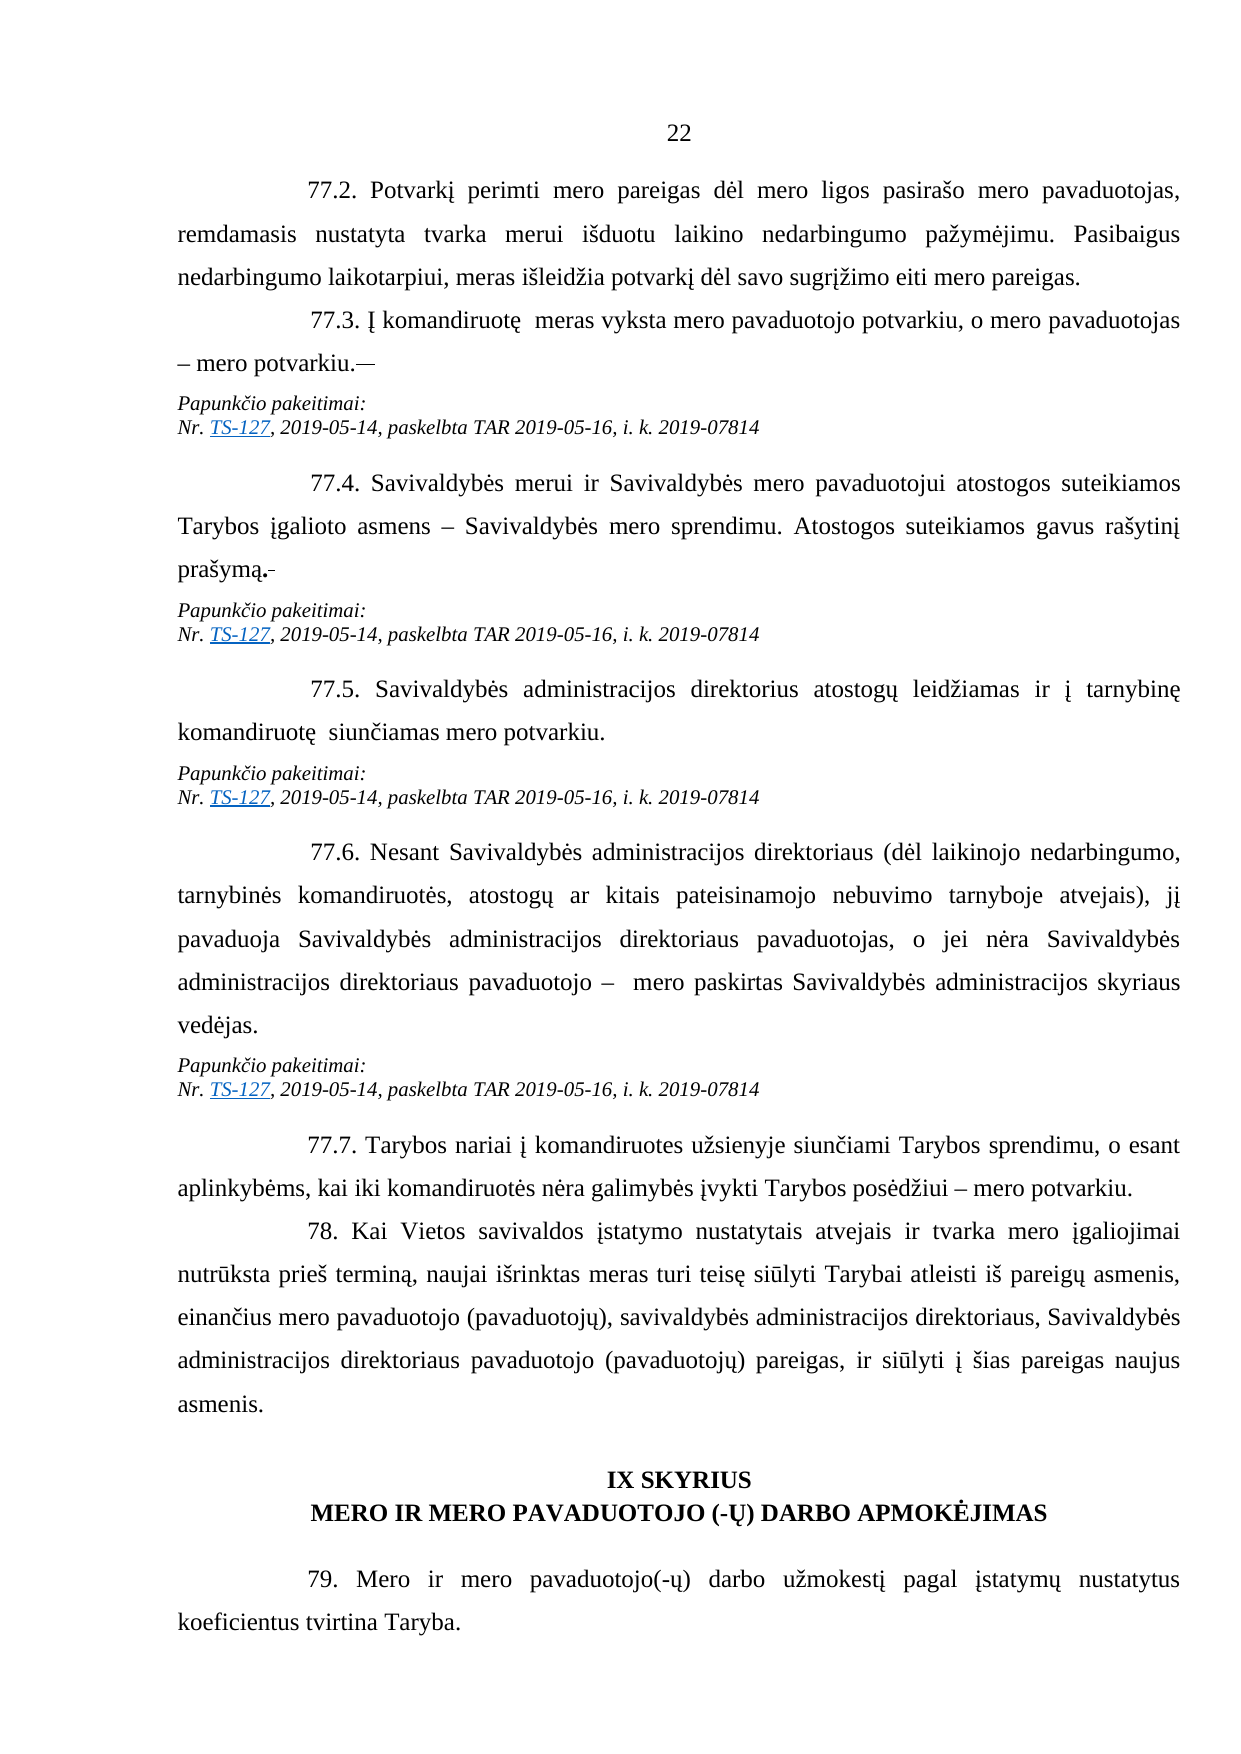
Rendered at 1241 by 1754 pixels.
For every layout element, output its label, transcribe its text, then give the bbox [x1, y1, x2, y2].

text 78. Kai Vietos savivaldos įstatymo nustatytais atvejais ir tvarka mero įgaliojimai nutrūksta prieš terminą, naujai išrinktas meras turi teisę siūlyti Tarybai atleisti iš pareigų asmenis, einančius mero pavaduotojo (pavaduotojų), savivaldybės administracijos direktoriaus, Savivaldybės administracijos direktoriaus pavaduotojo (pavaduotojų) pareigas, ir siūlyti į šias pareigas naujus asmenis. [177, 1216, 1181, 1417]
text Papunkčio pakeitimai: [177, 597, 1181, 622]
text MERO IR MERO PAVADUOTOJO (-Ų) DARBO APMOKĖJIMAS [177, 1498, 1181, 1527]
text Papunkčio pakeitimai: [177, 761, 1181, 785]
text 79. Mero ir mero pavaduotojo(-ų) darbo užmokestį pagal įstatymų nustatytus koeficientus tvirtina Taryba. [177, 1564, 1181, 1636]
text 77.6. Nesant Savivaldybės administracijos direktoriaus (dėl laikinojo nedarbingumo, tarnybinės komandiruotės, atostogų ar kitais pateisinamojo nebuvimo tarnyboje atvejais), jį pavaduoja Savivaldybės administracijos direktoriaus pavaduotojas, o jei nėra Savivaldybės administracijos direktoriaus pavaduotojo – mero paskirtas Savivaldybės administracijos skyriaus vedėjas. [177, 837, 1181, 1039]
text Nr. TS-127, 2019-05-14, paskelbta TAR 2019-05-16, i. k. 2019-07814 [177, 785, 1181, 809]
text IX SKYRIUS [177, 1465, 1181, 1494]
text Papunkčio pakeitimai: [177, 391, 1181, 415]
text 77.2. Potvarkį perimti mero pareigas dėl mero ligos pasirašo mero pavaduotojas, remdamasis nustatyta tvarka merui išduotu laikino nedarbingumo pažymėjimu. Pasibaigus nedarbingumo laikotarpiui, meras išleidžia potvarkį dėl savo sugrįžimo eiti mero pareigas. [177, 176, 1181, 291]
text 77.4. Savivaldybės merui ir Savivaldybės mero pavaduotojui atostogos suteikiamos Tarybos įgalioto asmens – Savivaldybės mero sprendimu. Atostogos suteikiamos gavus rašytinį prašymą. [177, 468, 1181, 583]
text 77.5. Savivaldybės administracijos direktorius atostogų leidžiamas ir į tarnybinę komandiruotę siunčiamas mero potvarkiu. [177, 674, 1181, 746]
text Nr. TS-127, 2019-05-14, paskelbta TAR 2019-05-16, i. k. 2019-07814 [177, 415, 1181, 439]
text Papunkčio pakeitimai: [177, 1053, 1181, 1077]
text 77.3. Į komandiruotę meras vyksta mero pavaduotojo potvarkiu, o mero pavaduotojas – mero potvarkiu. [177, 305, 1181, 377]
text 77.7. Tarybos nariai į komandiruotes užsienyje siunčiami Tarybos sprendimu, o esant aplinkybėms, kai iki komandiruotės nėra galimybės įvykti Tarybos posėdžiui – mero potvarkiu. [177, 1130, 1181, 1202]
text Nr. TS-127, 2019-05-14, paskelbta TAR 2019-05-16, i. k. 2019-07814 [177, 622, 1181, 646]
text Nr. TS-127, 2019-05-14, paskelbta TAR 2019-05-16, i. k. 2019-07814 [177, 1077, 1181, 1101]
